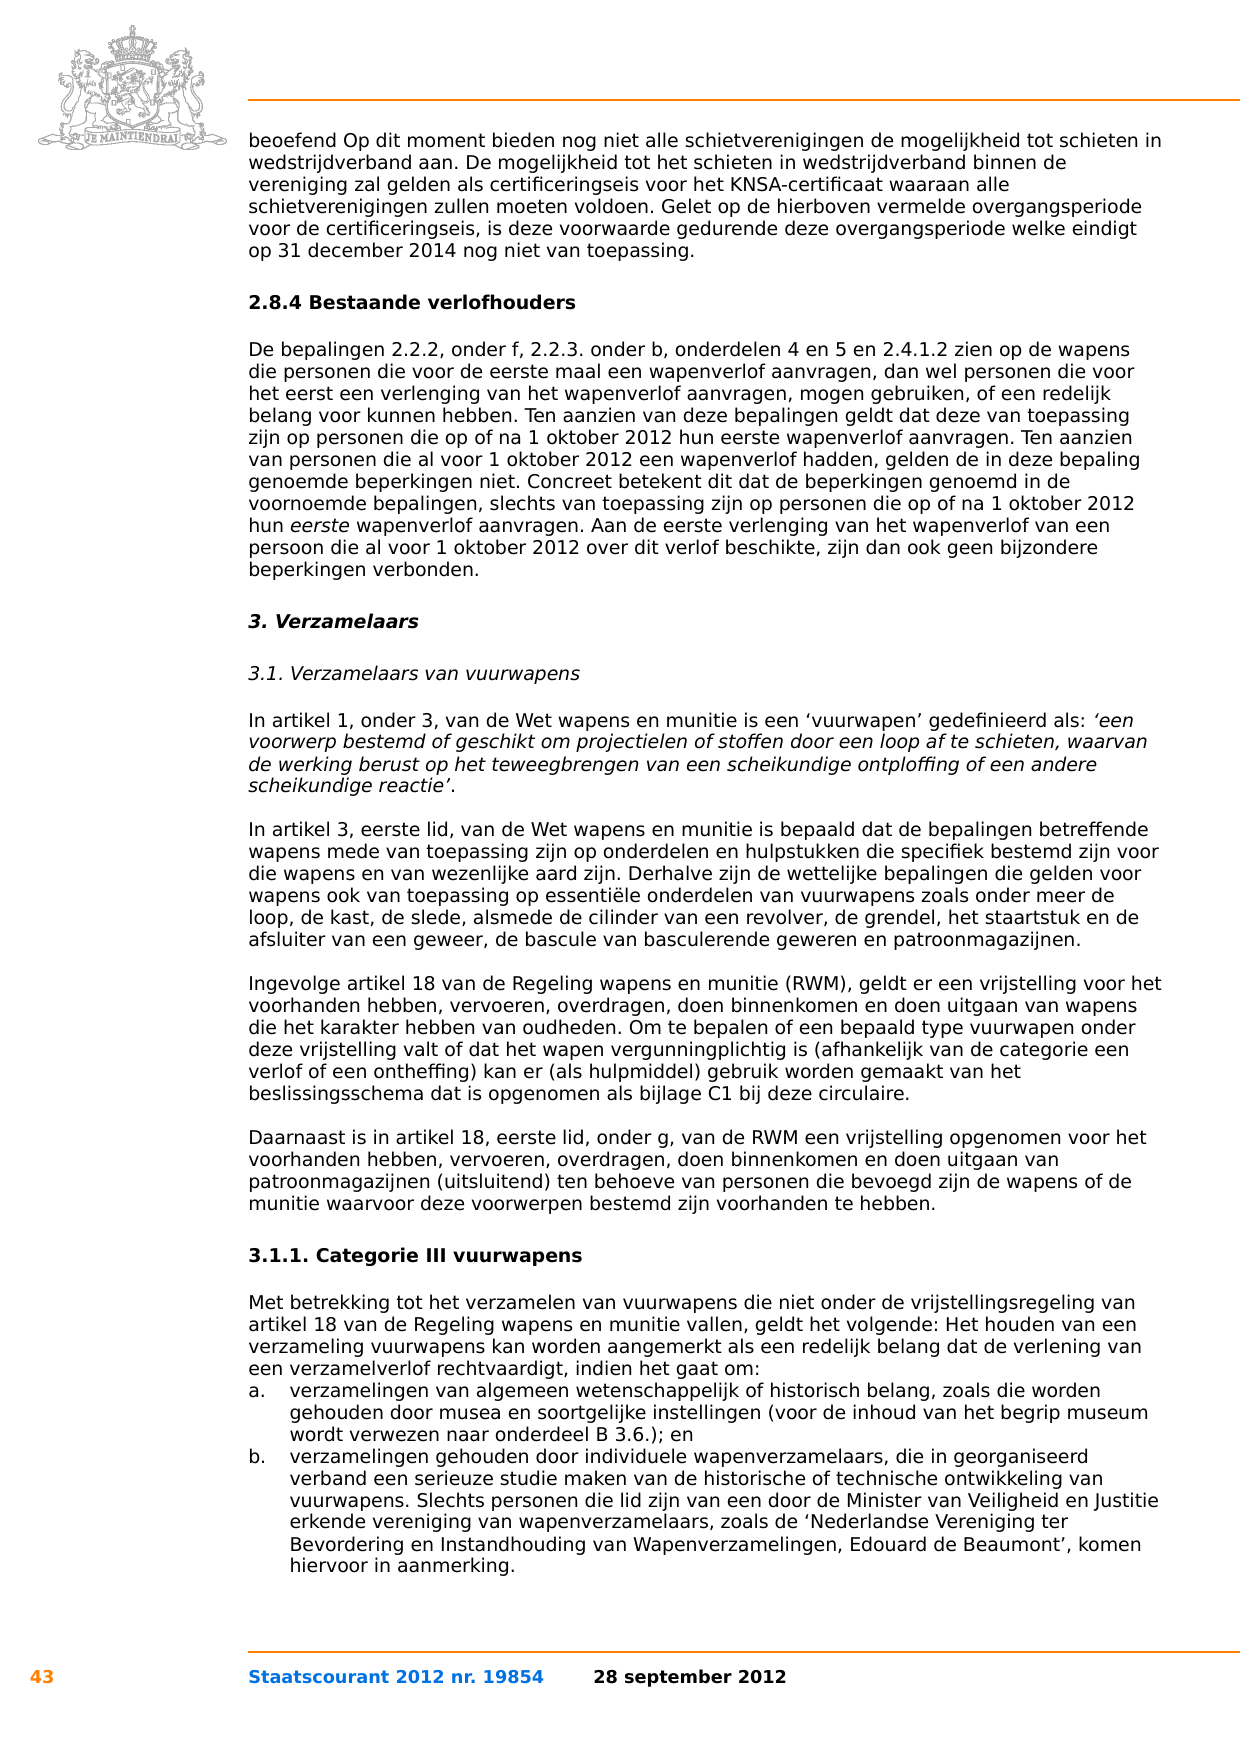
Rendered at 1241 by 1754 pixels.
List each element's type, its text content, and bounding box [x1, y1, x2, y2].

subtitle 3. Verzamelaars [248, 611, 1163, 632]
subtitle 3.1. Verzamelaars van vuurwapens [248, 662, 1163, 684]
text beoefend Op dit moment bieden nog niet alle schietverenigingen de mogelijkheid tot schieten in wedstrijdverband aan. De mogelijkheid tot het schieten in wedstrijdverband binnen de vereniging zal gelden als certificeringseis voor het KNSA-certificaat waaraan alle schietverenigingen zullen moeten voldoen. Gelet op de hierboven vermelde overgangsperiode voor de certificeringseis, is deze voorwaarde gedurende deze overgangsperiode welke eindigt op 31 december 2014 nog niet van toepassing. [248, 130, 1163, 262]
picture [38, 25, 227, 150]
text Ingevolge artikel 18 van de Regeling wapens en munitie (RWM), geldt er een vrijstelling voor het voorhanden hebben, vervoeren, overdragen, doen binnenkomen en doen uitgaan van wapens die het karakter hebben van oudheden. Om te bepalen of een bepaald type vuurwapen onder deze vrijstelling valt of dat het wapen vergunningplichtig is (afhankelijk van de categorie een verlof of een ontheffing) kan er (als hulpmiddel) gebruik worden gemaakt van het beslissingsschema dat is opgenomen als bijlage C1 bij deze circulaire. [248, 973, 1163, 1105]
text In artikel 1, onder 3, van de Wet wapens en munitie is een ‘vuurwapen’ gedefinieerd als: ‘een voorwerp bestemd of geschikt om projectielen of stoffen door een loop af te schieten, waarvan de werking berust op het teweegbrengen van een scheikundige ontploffing of een andere scheikundige reactie’. [248, 709, 1163, 797]
text b. verzamelingen gehouden door individuele wapenverzamelaars, die in georganiseerd verband een serieuze studie maken van de historische of technische ontwikkeling van vuurwapens. Slechts personen die lid zijn van een door de Minister van Veiligheid en Justitie erkende vereniging van wapenverzamelaars, zoals de ‘Nederlandse Vereniging ter Bevordering en Instandhouding van Wapenverzamelingen, Edouard de Beaumont’, komen hiervoor in aanmerking. [248, 1446, 1163, 1577]
text Daarnaast is in artikel 18, eerste lid, onder g, van de RWM een vrijstelling opgenomen voor het voorhanden hebben, vervoeren, overdragen, doen binnenkomen en doen uitgaan van patroonmagazijnen (uitsluitend) ten behoeve van personen die bevoegd zijn de wapens of de munitie waarvoor deze voorwerpen bestemd zijn voorhanden te hebben. [248, 1127, 1163, 1215]
text De bepalingen 2.2.2, onder f, 2.2.3. onder b, onderdelen 4 en 5 en 2.4.1.2 zien op de wapens die personen die voor de eerste maal een wapenverlof aanvragen, dan wel personen die voor het eerst een verlenging van het wapenverlof aanvragen, mogen gebruiken, of een redelijk belang voor kunnen hebben. Ten aanzien van deze bepalingen geldt dat deze van toepassing zijn op personen die op of na 1 oktober 2012 hun eerste wapenverlof aanvragen. Ten aanzien van personen die al voor 1 oktober 2012 een wapenverlof hadden, gelden de in deze bepaling genoemde beperkingen niet. Concreet betekent dit dat de beperkingen genoemd in de voornoemde bepalingen, slechts van toepassing zijn op personen die op of na 1 oktober 2012 hun eerste wapenverlof aanvragen. Aan de eerste verlenging van het wapenverlof van een persoon die al voor 1 oktober 2012 over dit verlof beschikte, zijn dan ook geen bijzondere beperkingen verbonden. [248, 339, 1163, 581]
subtitle 3.1.1. Categorie III vuurwapens [248, 1245, 1163, 1267]
text In artikel 3, eerste lid, van de Wet wapens en munitie is bepaald dat de bepalingen betreffende wapens mede van toepassing zijn op onderdelen en hulpstukken die specifiek bestemd zijn voor die wapens en van wezenlijke aard zijn. Derhalve zijn de wettelijke bepalingen die gelden voor wapens ook van toepassing op essentiële onderdelen van vuurwapens zoals onder meer de loop, de kast, de slede, alsmede de cilinder van een revolver, de grendel, het staartstuk en de afsluiter van een geweer, de bascule van basculerende geweren en patroonmagazijnen. [248, 819, 1163, 951]
text a. verzamelingen van algemeen wetenschappelijk of historisch belang, zoals die worden gehouden door musea en soortgelijke instellingen (voor de inhoud van het begrip museum wordt verwezen naar onderdeel B 3.6.); en [248, 1379, 1163, 1446]
text Met betrekking tot het verzamelen van vuurwapens die niet onder de vrijstellingsregeling van artikel 18 van de Regeling wapens en munitie vallen, geldt het volgende: Het houden van een verzameling vuurwapens kan worden aangemerkt als een redelijk belang dat de verlening van een verzamelverlof rechtvaardigt, indien het gaat om: [248, 1292, 1163, 1379]
subtitle 2.8.4 Bestaande verlofhouders [248, 292, 1163, 314]
